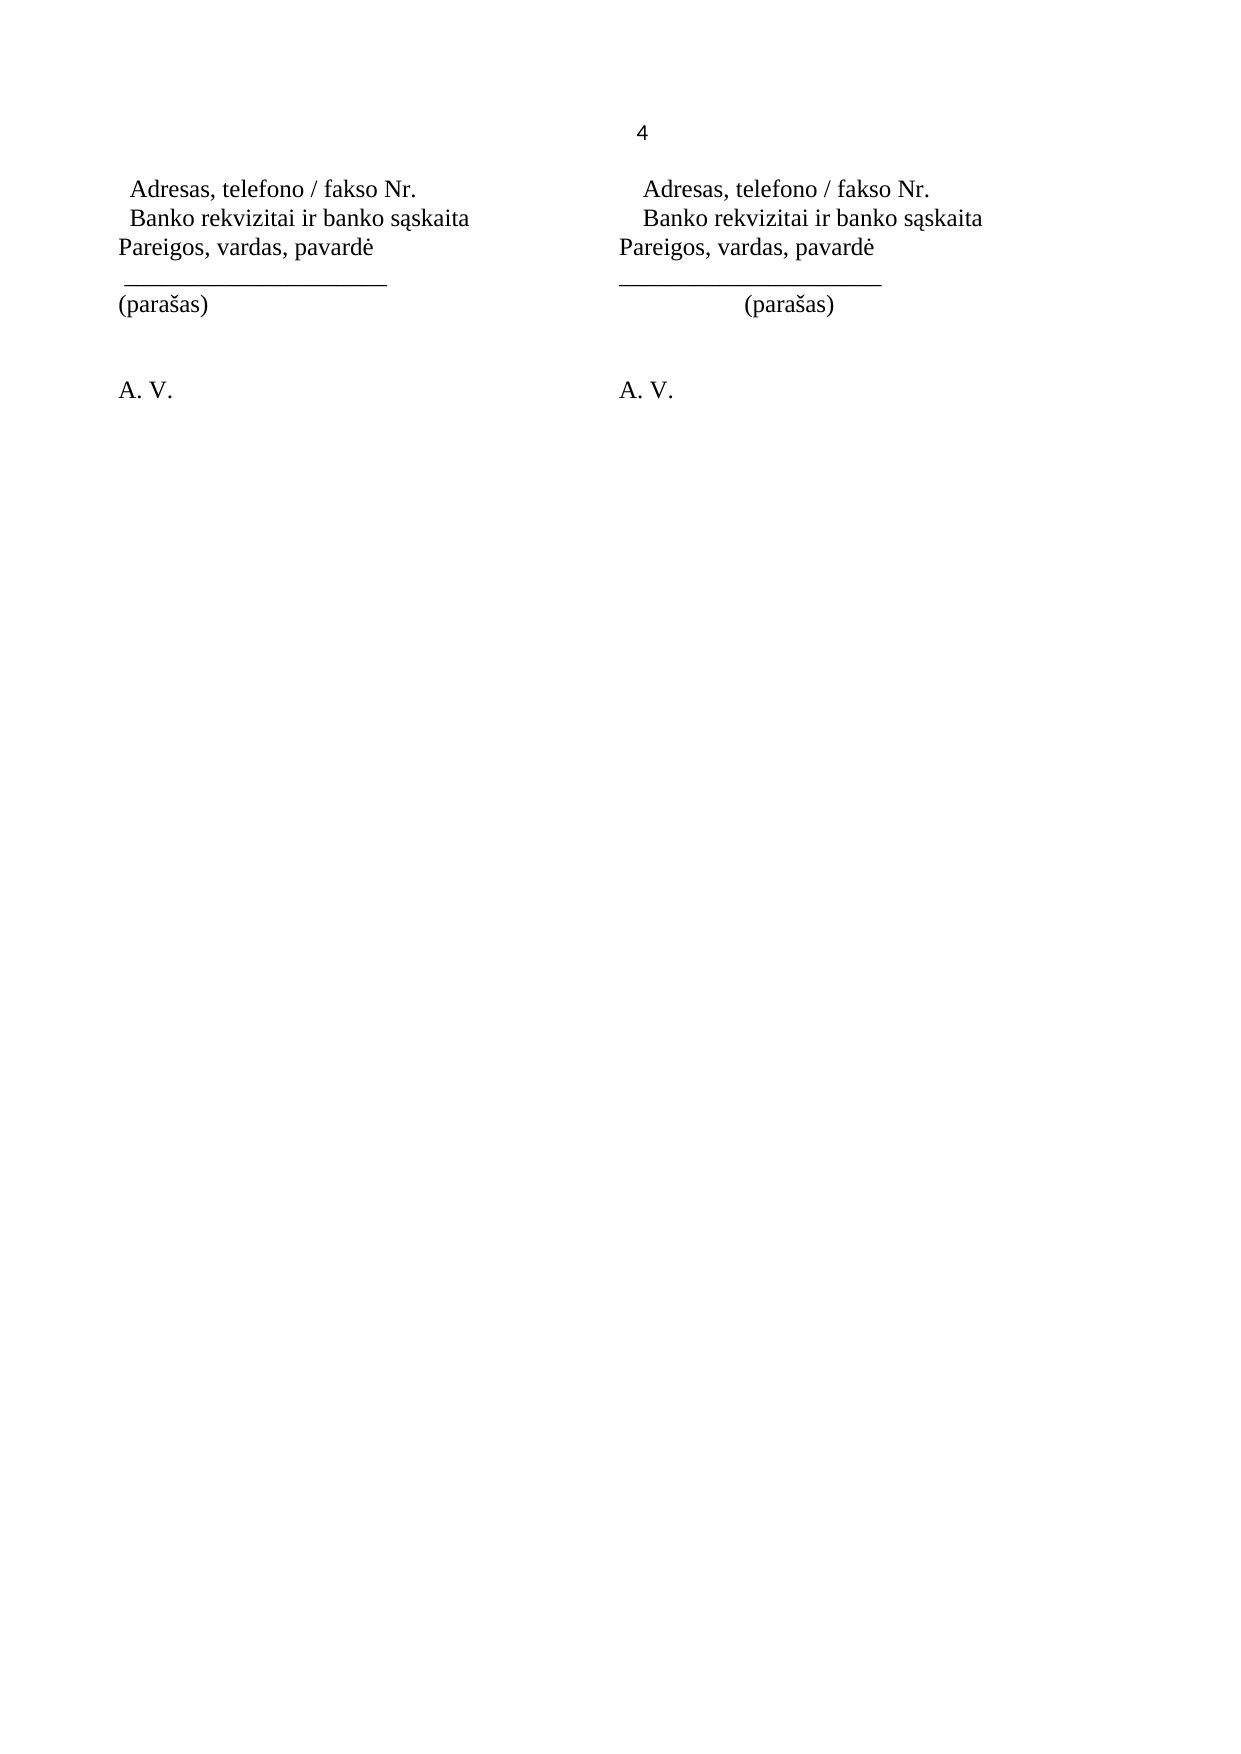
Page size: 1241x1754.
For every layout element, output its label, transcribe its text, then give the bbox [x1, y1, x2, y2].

table_cell Adresas, telefono / fakso Nr. Banko rekvizitai ir banko sąskaita [118, 174, 631, 232]
text A. V. A. V. [118, 375, 1166, 404]
text (parašas) (parašas) [118, 289, 1166, 318]
text Pareigos, vardas, pavardė Pareigos, vardas, pavardė [118, 232, 1166, 260]
text _____________________ _____________________ [118, 260, 1166, 289]
table_cell Adresas, telefono / fakso Nr. Banko rekvizitai ir banko sąskaita [631, 174, 1144, 232]
